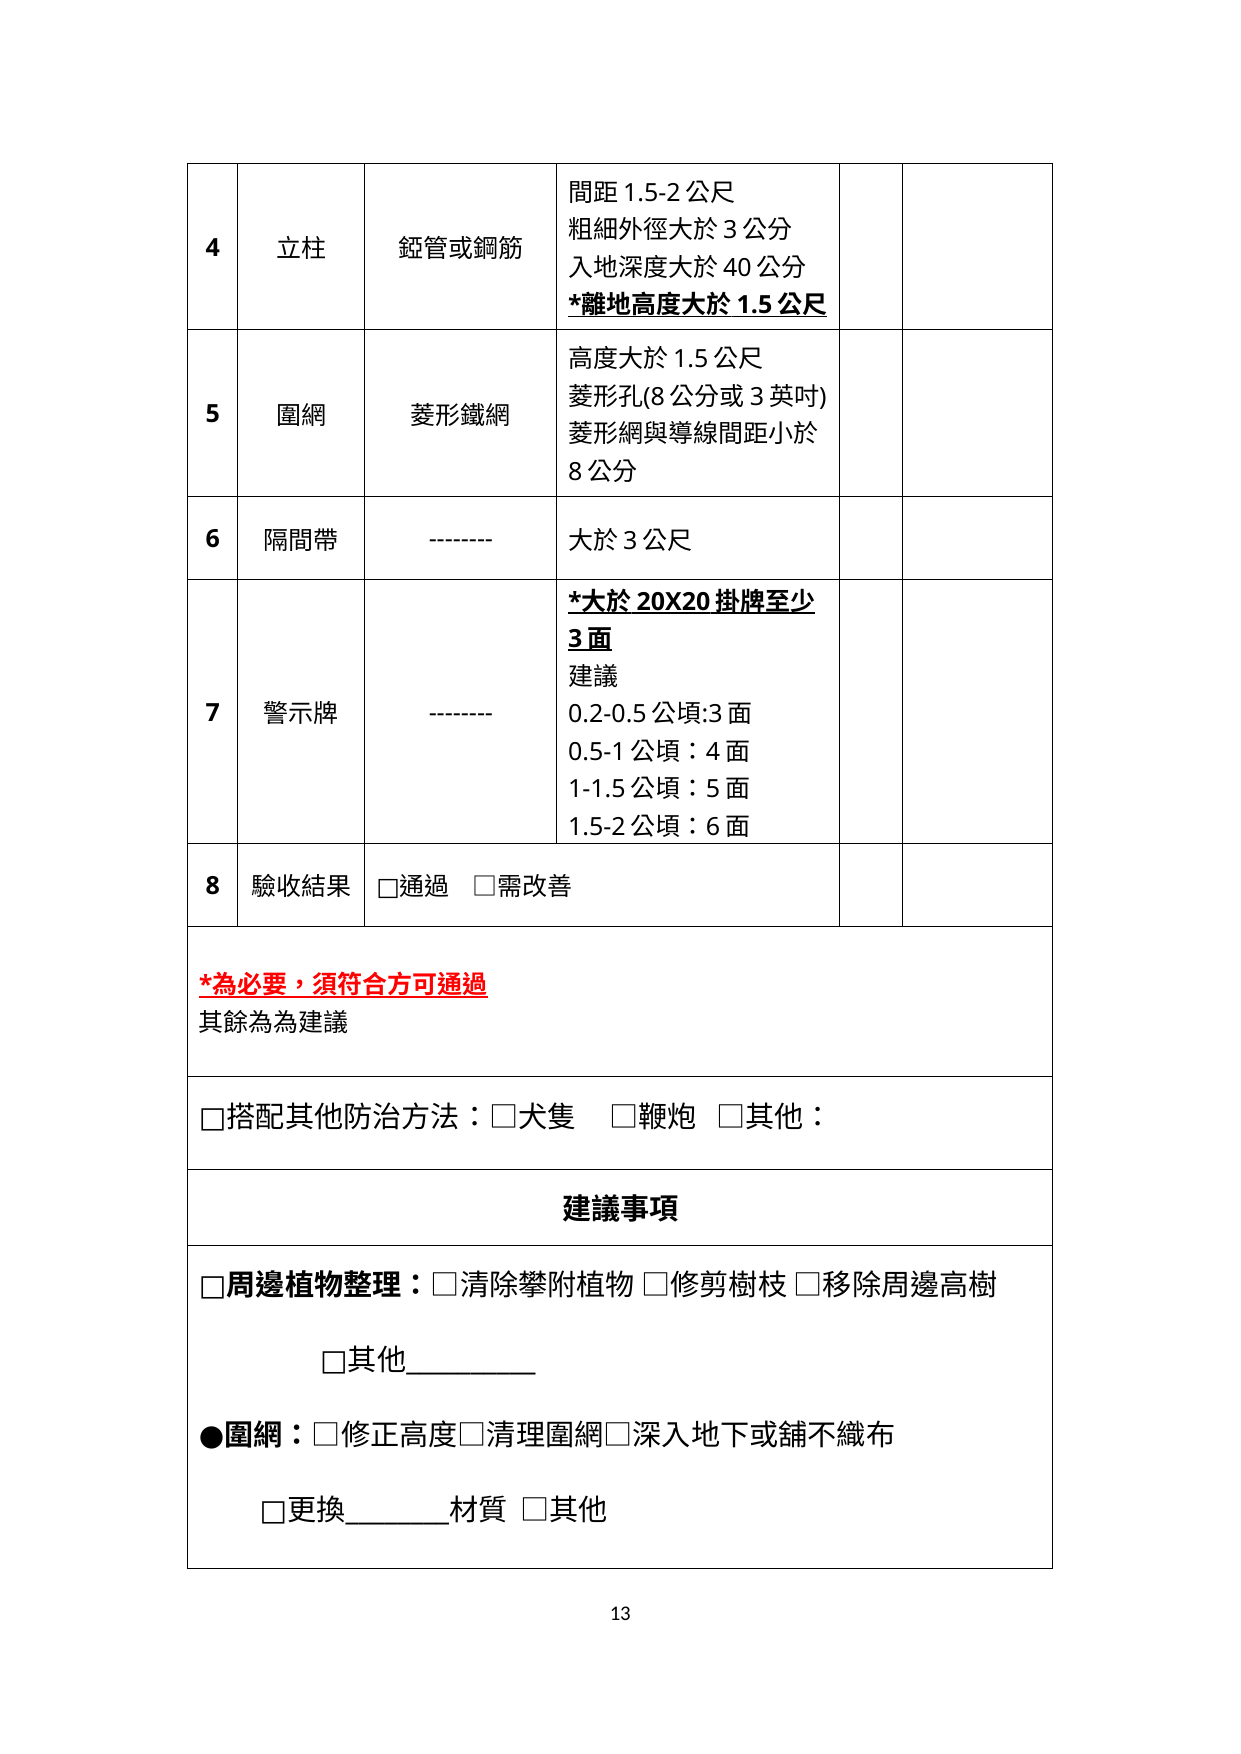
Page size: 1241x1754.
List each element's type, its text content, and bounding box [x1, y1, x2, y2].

table_cell 圍網 [238, 330, 364, 496]
table_cell [903, 844, 1052, 926]
table_cell 7 [188, 580, 237, 843]
table_cell 大於3公尺 [557, 497, 839, 579]
table_cell [903, 330, 1052, 496]
table_cell 高度大於1.5公尺 菱形孔(8公分或3英吋) 菱形網與導線間距小於8公分 [557, 330, 839, 496]
table_cell [903, 164, 1052, 329]
table_cell 驗收結果 [238, 844, 364, 926]
table_cell □搭配其他防治方法：□犬隻 □鞭炮 □其他： [188, 1077, 1052, 1168]
table_cell 建議事項 [188, 1170, 1052, 1244]
table_cell [840, 330, 902, 496]
table_cell 4 [188, 164, 237, 329]
table_cell [903, 497, 1052, 579]
table_cell [840, 844, 902, 926]
table_cell -------- [365, 580, 556, 843]
table_cell -------- [365, 497, 556, 579]
table_cell 8 [188, 844, 237, 926]
table_cell 5 [188, 330, 237, 496]
table_cell *大於20X20掛牌至少3面 建議 0.2-0.5公頃:3面 0.5-1公頃：4面 1-1.5公頃：5面 1.5-2公頃：6面 [557, 580, 839, 843]
table_cell 錏管或鋼筋 [365, 164, 556, 329]
table_cell [840, 164, 902, 329]
table_cell 菱形鐵網 [365, 330, 556, 496]
table_cell *為必要，須符合方可通過 其餘為為建議 [188, 927, 1052, 1076]
table_cell [903, 580, 1052, 843]
table_cell □通過 □需改善 [365, 844, 839, 926]
table_cell [840, 497, 902, 579]
table_cell [840, 580, 902, 843]
table_cell 立柱 [238, 164, 364, 329]
table_cell 警示牌 [238, 580, 364, 843]
table_cell 間距1.5-2公尺 粗細外徑大於3公分 入地深度大於40公分 *離地高度大於1.5公尺 [557, 164, 839, 329]
table_cell □周邊植物整理：□清除攀附植物 □修剪樹枝 □移除周邊高樹 □其他__________ ●圍網：□修正高度□清理圍網□深入地下或舖不織布 □更換________材質 □其他 [188, 1246, 1052, 1567]
table_cell 6 [188, 497, 237, 579]
table_cell 隔間帶 [238, 497, 364, 579]
